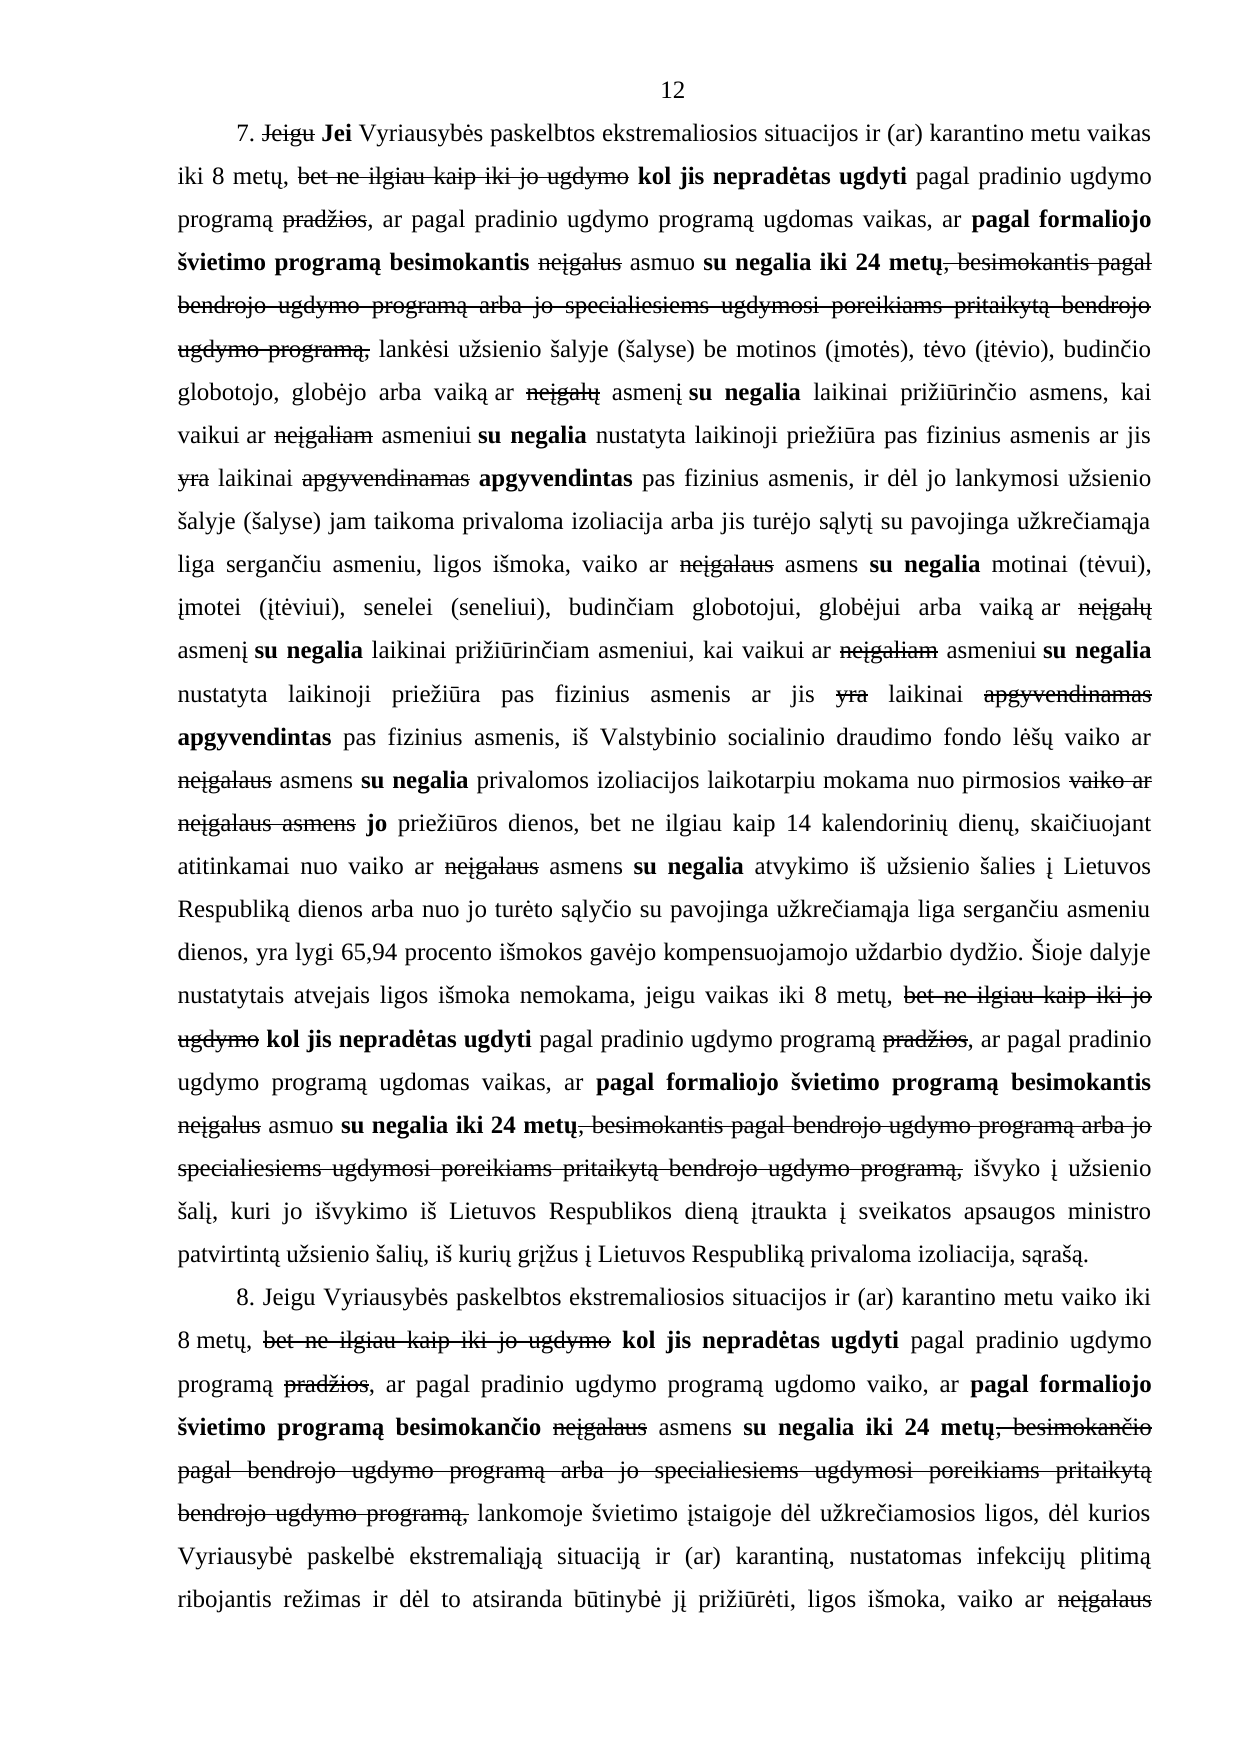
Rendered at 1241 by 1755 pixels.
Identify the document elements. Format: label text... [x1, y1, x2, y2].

text 8. Jeigu Vyriausybės paskelbtos ekstremaliosios situacijos ir (ar) karantino metu vaiko iki 8 metų, bet ne ilgiau kaip iki jo ugdymo kol jis nepradėtas ugdyti pagal pradinio ugdymo programą pradžios, ar pagal pradinio ugdymo programą ugdomo vaiko, ar pagal formaliojo švietimo programą besimokančio neįgalaus asmens su negalia iki 24 metų, besimokančio pagal bendrojo ugdymo programą arba jo specialiesiems ugdymosi poreikiams pritaikytą bendrojo ugdymo programą, lankomoje švietimo įstaigoje dėl užkrečiamosios ligos, dėl kurios Vyriausybė paskelbė ekstremaliąją situaciją ir (ar) karantiną, nustatomas infekcijų plitimą ribojantis režimas ir dėl to atsiranda būtinybė jį prižiūrėti, ligos išmoka, vaiko ar neįgalaus asmens su negalia motinai (tėvui), įmotei (įtėviui), senelei (seneliui), budinčiam globotojui, globėjui arba vaiką ar neįgalų asmenį su negalia laikinai prižiūrinčiam asmeniui, kai vaikui ar neįgaliam asmeniui su negalia nustatyta laikinoji priežiūra pas fizinius asmenis ar jis yra laikinai apgyvendinamas apgyvendintas pas fizinius asmenis, iš Valstybinio socialinio draudimo fondo lėšų mokama infekcijų plitimą ribojančio režimo laikotarpiu nuo tokio režimo nustatymo vaiko ar neįgalaus asmens su negalia lankomoje švietimo įstaigoje dienos, yra lygi 65,94 procento išmokos gavėjo kompensuojamojo uždarbio dydžio. [177, 1472, 1152, 1613]
text 8. Jeigu Vyriausybės paskelbtos ekstremaliosios situacijos ir (ar) karantino metu vaiko iki 8 metų, bet ne ilgiau kaip iki jo ugdymo kol jis nepradėtas ugdyti pagal pradinio ugdymo programą pradžios, ar pagal pradinio ugdymo programą ugdomo vaiko, ar pagal formaliojo švietimo programą besimokančio neįgalaus asmens su negalia iki 24 metų, besimokančio pagal bendrojo ugdymo programą arba jo specialiesiems ugdymosi poreikiams pritaikytą bendrojo ugdymo programą, lankomoje švietimo įstaigoje dėl užkrečiamosios ligos, dėl kurios Vyriausybė paskelbė ekstremaliąją situaciją ir (ar) karantiną, nustatomas infekcijų plitimą ribojantis režimas ir dėl to atsiranda būtinybė jį prižiūrėti, ligos išmoka, vaiko ar neįgalaus asmens su negalia motinai (tėvui), įmotei (įtėviui), senelei (seneliui), budinčiam globotojui, globėjui arba vaiką ar neįgalų asmenį su negalia laikinai prižiūrinčiam asmeniui, kai vaikui ar neįgaliam asmeniui su negalia nustatyta laikinoji priežiūra pas fizinius asmenis ar jis yra laikinai apgyvendinamas apgyvendintas pas fizinius asmenis, iš Valstybinio socialinio draudimo fondo lėšų mokama infekcijų plitimą ribojančio režimo laikotarpiu nuo tokio režimo nustatymo vaiko ar neįgalaus asmens su negalia lankomoje švietimo įstaigoje dienos, yra lygi 65,94 procento išmokos gavėjo kompensuojamojo uždarbio dydžio. [177, 1282, 1152, 1471]
text 7. Jeigu Jei Vyriausybės paskelbtos ekstremaliosios situacijos ir (ar) karantino metu vaikas iki 8 metų, bet ne ilgiau kaip iki jo ugdymo kol jis nepradėtas ugdyti pagal pradinio ugdymo programą pradžios, ar pagal pradinio ugdymo programą ugdomas vaikas, ar pagal formaliojo švietimo programą besimokantis neįgalus asmuo su negalia iki 24 metų, besimokantis pagal bendrojo ugdymo programą arba jo specialiesiems ugdymosi poreikiams pritaikytą bendrojo ugdymo programą, lankėsi užsienio šalyje (šalyse) be motinos (įmotės), tėvo (įtėvio), budinčio globotojo, globėjo arba vaiką ar neįgalų asmenį su negalia laikinai prižiūrinčio asmens, kai vaikui ar neįgaliam asmeniui su negalia nustatyta laikinoji priežiūra pas fizinius asmenis ar jis yra laikinai apgyvendinamas apgyvendintas pas fizinius asmenis, ir dėl jo lankymosi užsienio šalyje (šalyse) jam taikoma privaloma izoliacija arba jis turėjo sąlytį su pavojinga užkrečiamąja liga sergančiu asmeniu, ligos išmoka, vaiko ar neįgalaus asmens su negalia motinai (tėvui), įmotei (įtėviui), senelei (seneliui), budinčiam globotojui, globėjui arba vaiką ar neįgalų asmenį su negalia laikinai prižiūrinčiam asmeniui, kai vaikui ar neįgaliam asmeniui su negalia nustatyta laikinoji priežiūra pas fizinius asmenis ar jis yra laikinai apgyvendinamas apgyvendintas pas fizinius asmenis, iš Valstybinio socialinio draudimo fondo lėšų vaiko ar neįgalaus asmens su negalia privalomos izoliacijos laikotarpiu mokama nuo pirmosios vaiko ar neįgalaus asmens jo priežiūros dienos, bet ne ilgiau kaip 14 kalendorinių dienų, skaičiuojant atitinkamai nuo vaiko ar neįgalaus asmens su negalia atvykimo iš užsienio šalies į Lietuvos Respubliką dienos arba nuo jo turėto sąlyčio su pavojinga užkrečiamąja liga sergančiu asmeniu dienos, yra lygi 65,94 procento išmokos gavėjo kompensuojamojo uždarbio dydžio. Šioje dalyje nustatytais atvejais ligos išmoka nemokama, jeigu vaikas iki 8 metų, bet ne ilgiau kaip iki jo ugdymo kol jis nepradėtas ugdyti pagal pradinio ugdymo programą pradžios, ar pagal pradinio ugdymo programą ugdomas vaikas, ar pagal formaliojo švietimo programą besimokantis neįgalus asmuo su negalia iki 24 metų, besimokantis pagal bendrojo ugdymo programą arba jo specialiesiems ugdymosi poreikiams pritaikytą bendrojo ugdymo programą, išvyko į užsienio šalį, kuri jo išvykimo iš Lietuvos Respublikos dieną įtraukta į sveikatos apsaugos ministro patvirtintą užsienio šalių, iš kurių grįžus į Lietuvos Respubliką privaloma izoliacija, sąrašą. [177, 118, 1152, 1268]
